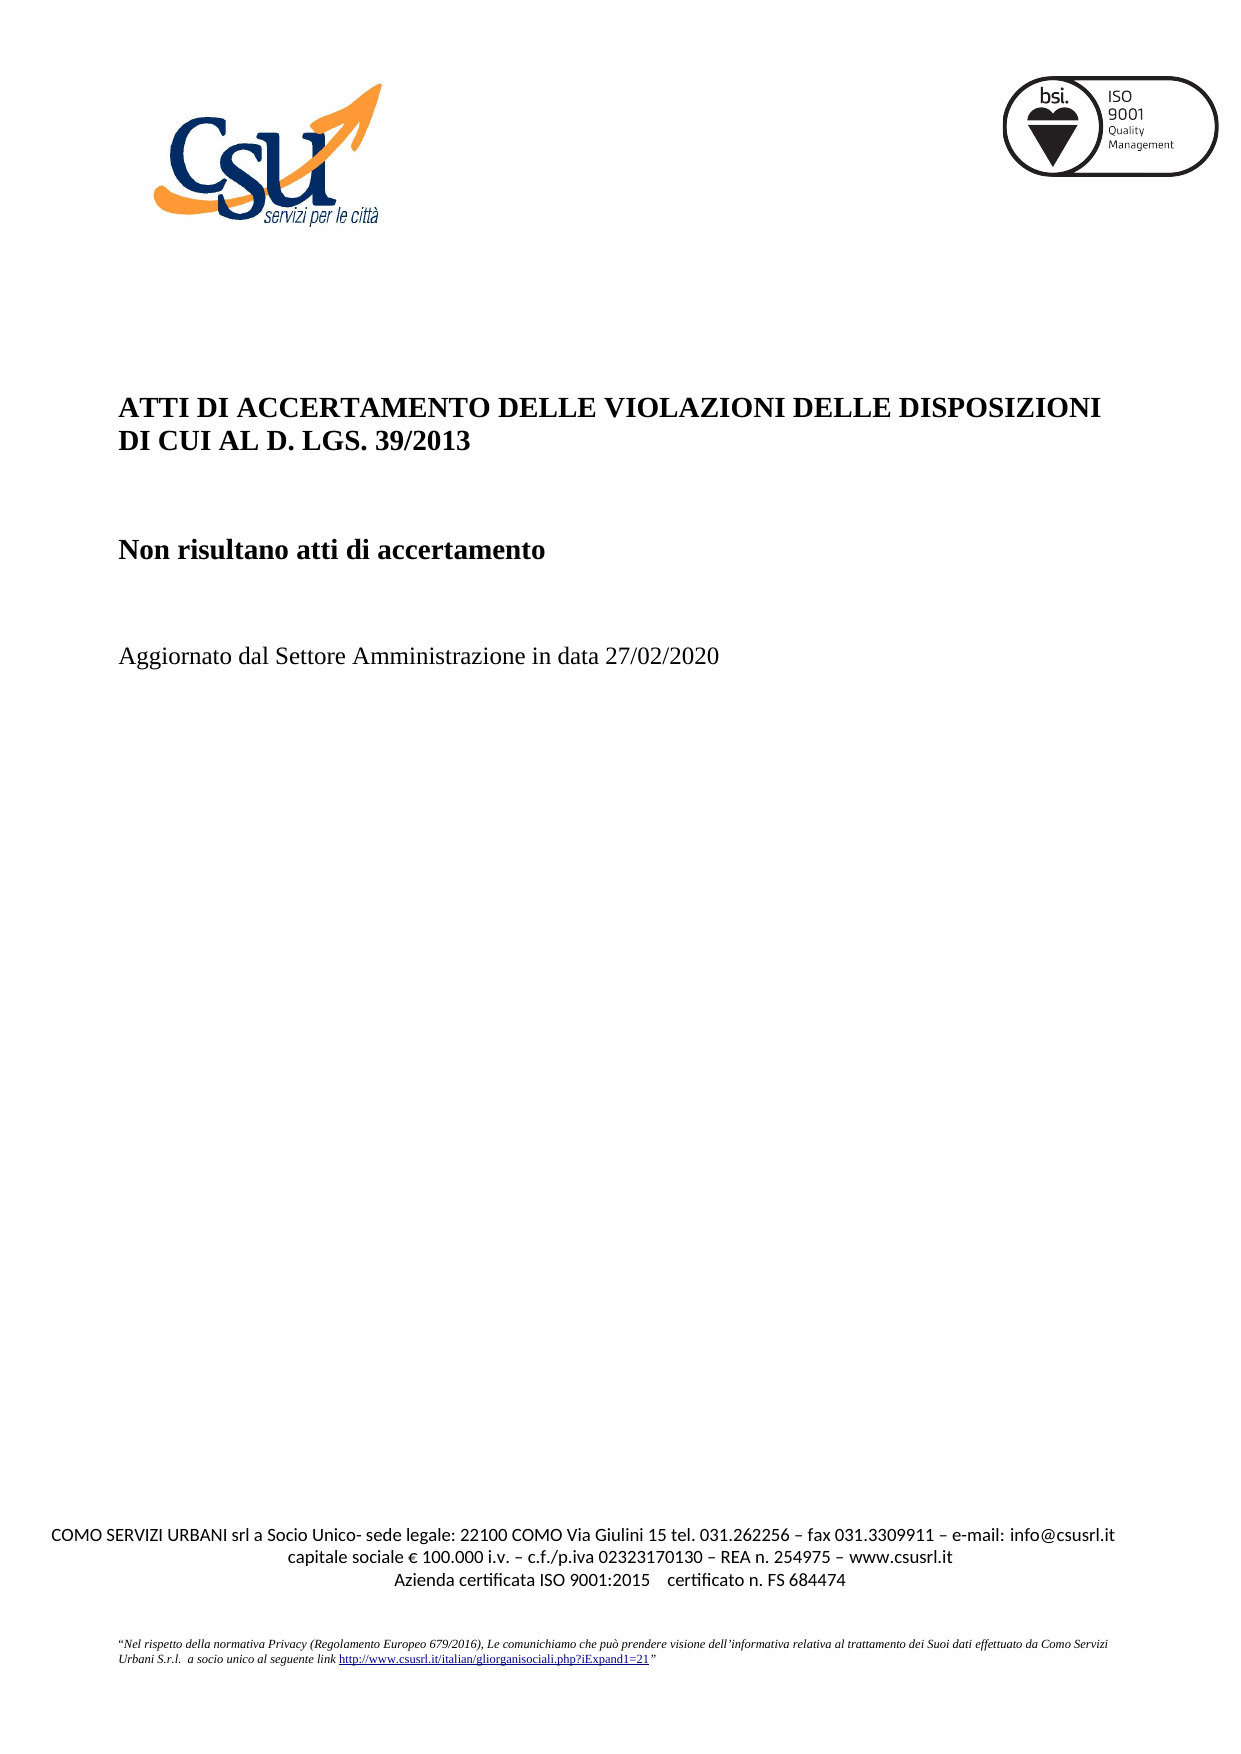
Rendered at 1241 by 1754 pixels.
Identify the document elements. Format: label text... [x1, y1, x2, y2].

text ATTI DI ACCERTAMENTO DELLE VIOLAZIONI DELLE DISPOSIZIONI DI CUI AL D. LGS. 39/2013 [118, 390, 1122, 457]
text Aggiornato dal Settore Amministrazione in data 27/02/2020 [118, 641, 1122, 669]
text Non risultano atti di accertamento [118, 532, 1122, 566]
